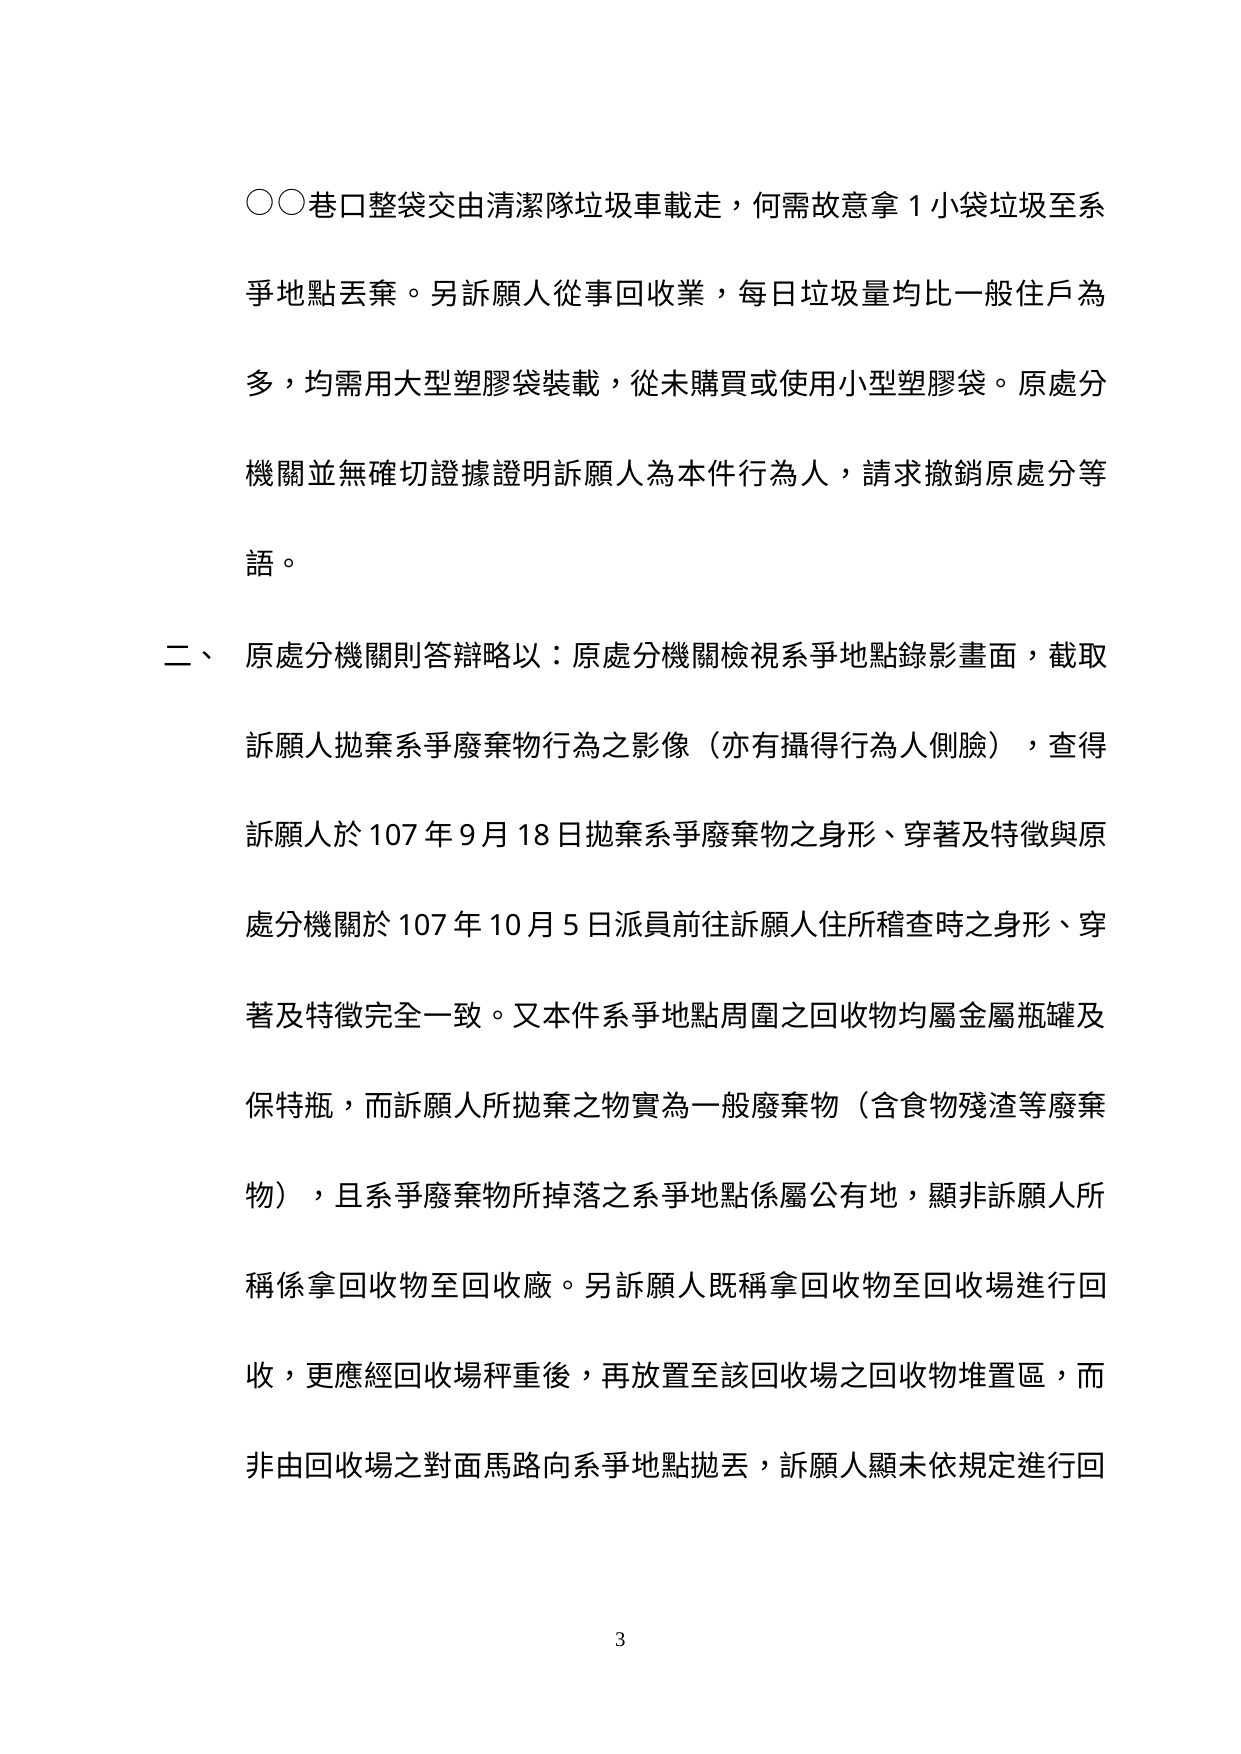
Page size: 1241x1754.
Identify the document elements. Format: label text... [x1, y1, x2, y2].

table_cell 二、 [150, 616, 234, 1501]
table_cell [150, 165, 234, 616]
table_cell 原處分機關則答辯略以：原處分機關檢視系爭地點錄影畫面，截取訴願人拋棄系爭廢棄物行為之影像（亦有攝得行為人側臉），查得訴願人於107年9月18日拋棄系爭廢棄物之身形、穿著及特徵與原處分機關於107年10月5日派員前往訴願人住所稽查時之身形、穿著及特徵完全一致。又本件系爭地點周圍之回收物均屬金屬瓶罐及保特瓶，而訴願人所拋棄之物實為一般廢棄物（含食物殘渣等廢棄物），且系爭廢棄物所掉落之系爭地點係屬公有地，顯非訴願人所稱係拿回收物至回收廠。另訴願人既稱拿回收物至回收場進行回收，更應經回收場秤重後，再放置至該回收場之回收物堆置區，而非由回收場之對面馬路向系爭地點拋丟，訴願人顯未依規定進行回 [234, 616, 1118, 1501]
table_cell ○○巷口整袋交由清潔隊垃圾車載走，何需故意拿1小袋垃圾至系爭地點丟棄。另訴願人從事回收業，每日垃圾量均比一般住戶為多，均需用大型塑膠袋裝載，從未購買或使用小型塑膠袋。原處分機關並無確切證據證明訴願人為本件行為人，請求撤銷原處分等語。 [234, 165, 1118, 616]
